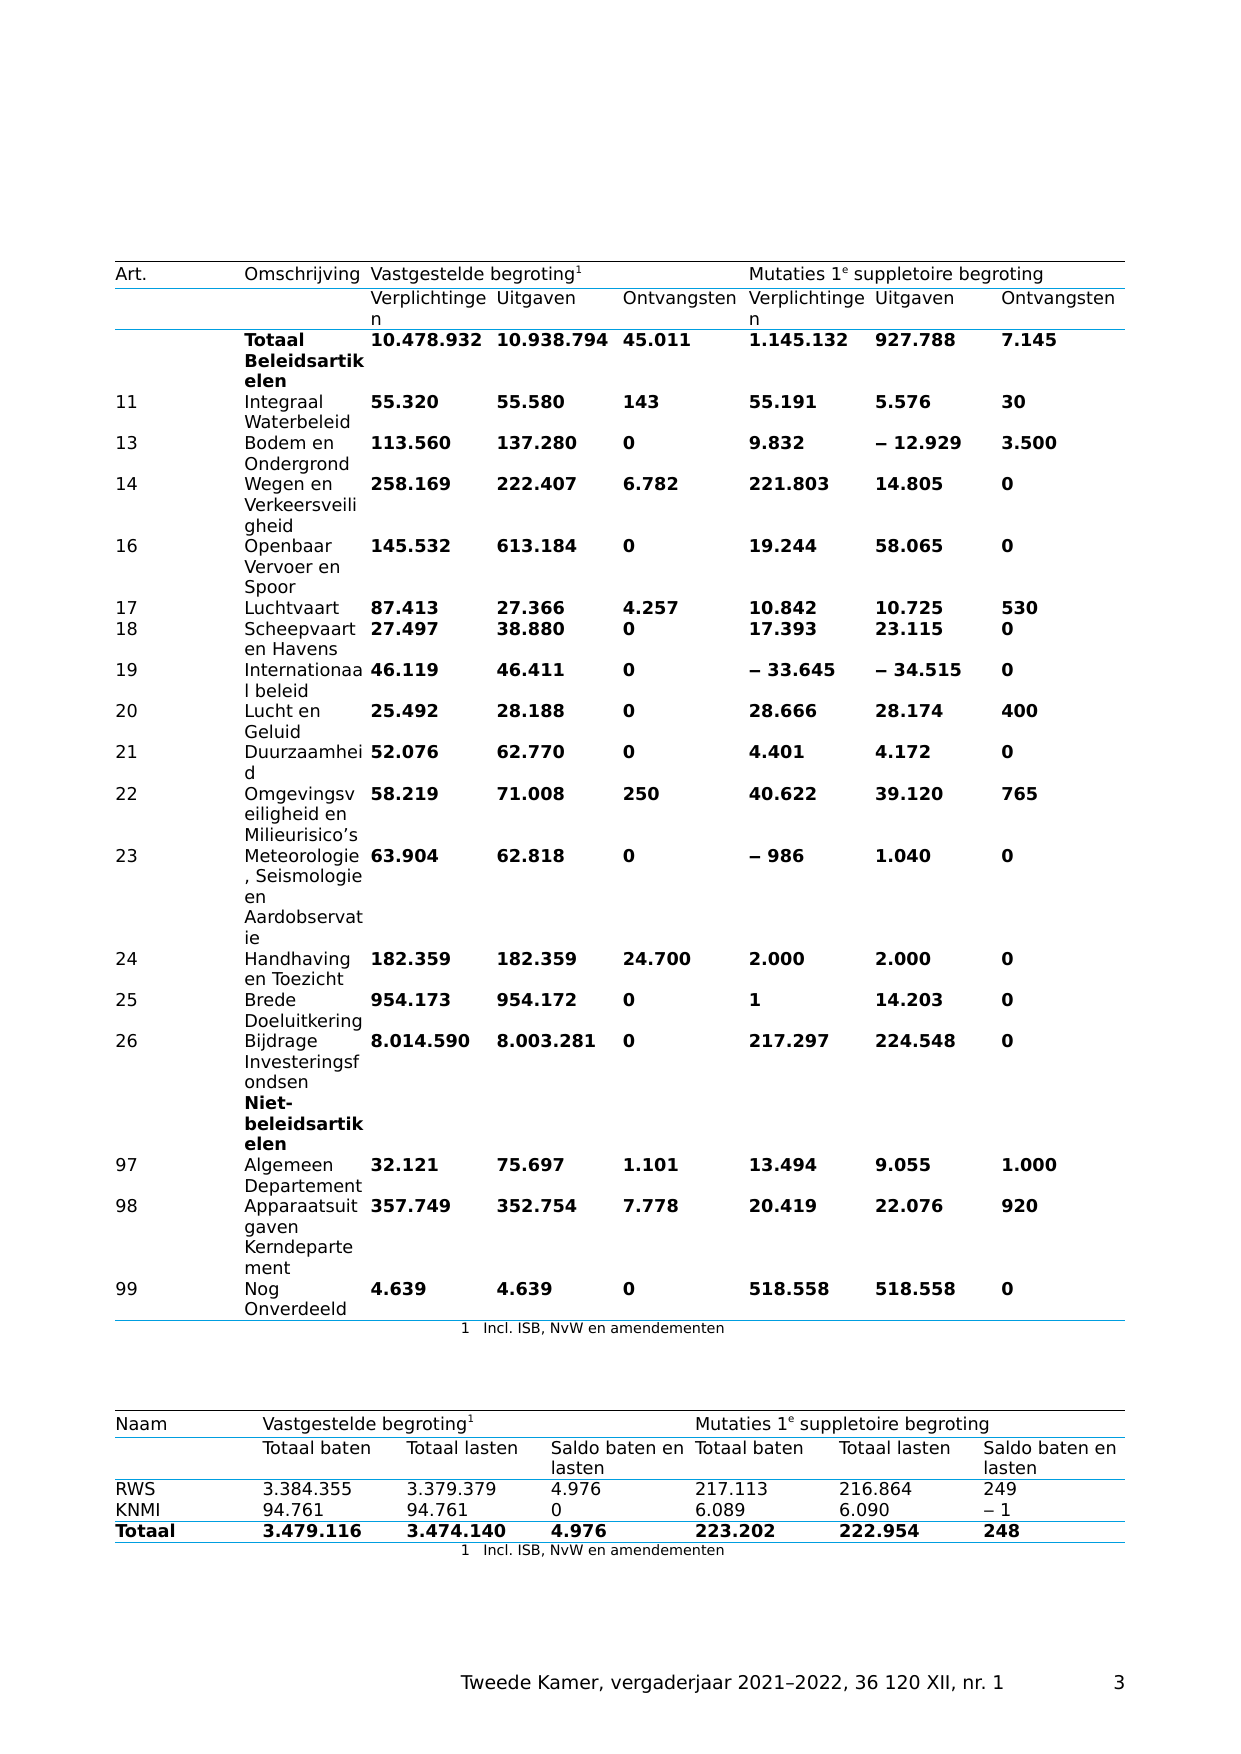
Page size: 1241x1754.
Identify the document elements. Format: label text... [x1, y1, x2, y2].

table_cell 55.580 [494, 392, 620, 433]
table_cell 0 [998, 619, 1125, 660]
table_cell 52.076 [368, 743, 493, 784]
table_cell 954.172 [494, 990, 620, 1031]
table_cell 4.976 [548, 1480, 692, 1500]
table_cell ‒ 1 [980, 1500, 1125, 1521]
table_cell 221.803 [746, 474, 872, 536]
table_cell 27.497 [368, 619, 493, 660]
table_cell 23.115 [872, 619, 998, 660]
table_cell Lucht en Geluid [241, 701, 367, 742]
table_cell 22 [115, 784, 241, 846]
table_cell 99 [115, 1279, 241, 1320]
table_cell 145.532 [368, 536, 493, 598]
table_cell 0 [620, 536, 746, 598]
table_cell 10.478.932 [368, 330, 493, 351]
table_cell 7.145 [998, 330, 1125, 351]
table_cell Verplichtingen [746, 289, 872, 329]
table_cell 24.700 [620, 949, 746, 990]
table_cell 20.419 [746, 1196, 872, 1279]
table_cell Scheepvaart en Havens [241, 619, 367, 660]
table_cell 2.000 [746, 949, 872, 990]
table_cell KNMI [115, 1500, 259, 1521]
table_cell 0 [998, 474, 1125, 536]
table_cell Handhaving en Toezicht [241, 949, 367, 990]
table_cell 18 [115, 619, 241, 660]
table_cell 0 [620, 660, 746, 701]
table_cell [115, 351, 241, 392]
table_cell 62.818 [494, 846, 620, 949]
table_cell 0 [548, 1500, 692, 1521]
table_cell 0 [620, 990, 746, 1031]
table_cell 0 [998, 660, 1125, 701]
table_cell Duurzaamheid [241, 743, 367, 784]
table_cell 58.065 [872, 536, 998, 598]
table_cell 920 [998, 1196, 1125, 1279]
table_cell Totaal baten [692, 1438, 836, 1479]
table_cell 4.401 [746, 743, 872, 784]
table_cell 224.548 [872, 1031, 998, 1093]
table_cell 28.188 [494, 701, 620, 742]
table_cell [998, 351, 1125, 392]
table_cell 222.407 [494, 474, 620, 536]
list Incl. ISB, NvW en amendementen [461, 1321, 1125, 1337]
table_cell Apparaatsuitgaven Kerndepartement [241, 1196, 367, 1279]
table_cell 19.244 [746, 536, 872, 598]
table_cell 0 [620, 743, 746, 784]
table_cell 14.203 [872, 990, 998, 1031]
table_cell 32.121 [368, 1155, 493, 1196]
table_cell Saldo baten en lasten [548, 1438, 692, 1479]
table_cell 3.379.379 [404, 1480, 548, 1500]
table_cell Mutaties 1e suppletoire begroting [692, 1411, 1125, 1437]
table_cell 28.666 [746, 701, 872, 742]
table_cell 113.560 [368, 433, 493, 474]
table_cell 30 [998, 392, 1125, 433]
table_cell Omgevingsveiligheid en Milieurisico’s [241, 784, 367, 846]
table_cell 217.113 [692, 1480, 836, 1500]
table_cell 0 [620, 701, 746, 742]
table_cell 216.864 [836, 1480, 980, 1500]
table_cell [620, 351, 746, 392]
table_cell 71.008 [494, 784, 620, 846]
table_cell 182.359 [368, 949, 493, 990]
table_cell 530 [998, 598, 1125, 619]
table_cell Vastgestelde begroting1 [368, 262, 746, 288]
table_cell 10.842 [746, 598, 872, 619]
table_cell 25.492 [368, 701, 493, 742]
table_cell ‒ 986 [746, 846, 872, 949]
table_cell 4.976 [548, 1522, 692, 1542]
table_cell 248 [980, 1522, 1125, 1542]
table_header Wijziging begrotingsstaat van het Ministerie van Infrastructuur en Waterstaat voor het jaar 2022 (Eerste suppletoire begroting) (bedragen x € 1.000) [115, 213, 1125, 261]
table_cell RWS [115, 1480, 259, 1500]
table_cell Omschrijving [241, 262, 367, 288]
table_cell 63.904 [368, 846, 493, 949]
table_cell Wegen en Verkeersveiligheid [241, 474, 367, 536]
table_cell [115, 289, 241, 329]
table_cell [115, 1438, 259, 1479]
table_cell [620, 1093, 746, 1155]
table_cell 6.782 [620, 474, 746, 536]
table_cell 26 [115, 1031, 241, 1093]
table_cell 23 [115, 846, 241, 949]
table_cell Beleidsartikelen [241, 351, 367, 392]
table_cell 1.000 [998, 1155, 1125, 1196]
table_cell 46.411 [494, 660, 620, 701]
table_cell Ontvangsten [998, 289, 1125, 329]
table_cell Vastgestelde begroting1 [259, 1411, 692, 1437]
table_cell Uitgaven [494, 289, 620, 329]
table_cell Brede Doeluitkering [241, 990, 367, 1031]
table_cell 94.761 [404, 1500, 548, 1521]
table_cell Mutaties 1e suppletoire begroting [746, 262, 1125, 288]
table_cell 7.778 [620, 1196, 746, 1279]
table_cell 55.191 [746, 392, 872, 433]
table_cell ‒ 12.929 [872, 433, 998, 474]
table_cell 75.697 [494, 1155, 620, 1196]
table_cell 58.219 [368, 784, 493, 846]
table_cell 217.297 [746, 1031, 872, 1093]
table_cell [746, 351, 872, 392]
table_cell 0 [620, 846, 746, 949]
table_cell 24 [115, 949, 241, 990]
table_cell 13.494 [746, 1155, 872, 1196]
table_cell 1.101 [620, 1155, 746, 1196]
table_cell 4.639 [494, 1279, 620, 1320]
table_cell 400 [998, 701, 1125, 742]
table_cell [494, 1093, 620, 1155]
table_cell 0 [620, 1279, 746, 1320]
table_cell 143 [620, 392, 746, 433]
table_cell 1 [746, 990, 872, 1031]
table_cell 4.172 [872, 743, 998, 784]
table_cell 10.725 [872, 598, 998, 619]
table_cell Niet-beleidsartikelen [241, 1093, 367, 1155]
table_cell 1.040 [872, 846, 998, 949]
table_cell [746, 1093, 872, 1155]
table_cell 613.184 [494, 536, 620, 598]
table_cell 97 [115, 1155, 241, 1196]
table_cell 0 [998, 1031, 1125, 1093]
table_cell 19 [115, 660, 241, 701]
table_cell 357.749 [368, 1196, 493, 1279]
table_cell [998, 1093, 1125, 1155]
table_cell 5.576 [872, 392, 998, 433]
table_cell 21 [115, 743, 241, 784]
table_cell 3.500 [998, 433, 1125, 474]
table_cell 518.558 [746, 1279, 872, 1320]
table_cell Ontvangsten [620, 289, 746, 329]
table_cell Luchtvaart [241, 598, 367, 619]
table_cell [494, 351, 620, 392]
table_cell [872, 1093, 998, 1155]
table_cell [368, 1093, 493, 1155]
table_cell 3.479.116 [259, 1522, 403, 1542]
table_cell 6.090 [836, 1500, 980, 1521]
table_cell Saldo baten en lasten [980, 1438, 1125, 1479]
table_cell Algemeen Departement [241, 1155, 367, 1196]
table_header Suppletoire begrotingsstaat inzake de baten-lastenagentschappen Ministerie van Infrastructuur en Waterstaat (Eerste suppletoire begroting 2022) (bedragen x € 1.000) [115, 1362, 1125, 1410]
table_cell 27.366 [494, 598, 620, 619]
table_cell Totaal baten [259, 1438, 403, 1479]
table_cell 249 [980, 1480, 1125, 1500]
table_cell 0 [998, 536, 1125, 598]
table_cell 223.202 [692, 1522, 836, 1542]
table_cell 10.938.794 [494, 330, 620, 351]
table_cell [872, 351, 998, 392]
table_cell 13 [115, 433, 241, 474]
table_cell 182.359 [494, 949, 620, 990]
table_cell 765 [998, 784, 1125, 846]
table_cell 17.393 [746, 619, 872, 660]
table_cell 258.169 [368, 474, 493, 536]
table_cell 28.174 [872, 701, 998, 742]
table_cell 0 [620, 1031, 746, 1093]
table_cell 2.000 [872, 949, 998, 990]
table_cell 250 [620, 784, 746, 846]
table_cell 0 [998, 846, 1125, 949]
table_cell 954.173 [368, 990, 493, 1031]
table_cell 38.880 [494, 619, 620, 660]
table_cell 927.788 [872, 330, 998, 351]
table_cell Verplichtingen [368, 289, 493, 329]
table_cell 45.011 [620, 330, 746, 351]
table_cell 11 [115, 392, 241, 433]
table_cell [241, 289, 367, 329]
table_cell 55.320 [368, 392, 493, 433]
table_cell Naam [115, 1411, 259, 1437]
table_cell 518.558 [872, 1279, 998, 1320]
table_cell 87.413 [368, 598, 493, 619]
table_cell 222.954 [836, 1522, 980, 1542]
table_cell 98 [115, 1196, 241, 1279]
table_cell 137.280 [494, 433, 620, 474]
table_cell 352.754 [494, 1196, 620, 1279]
table_cell ‒ 34.515 [872, 660, 998, 701]
table_cell 3.474.140 [404, 1522, 548, 1542]
table_cell Internationaal beleid [241, 660, 367, 701]
table_cell Openbaar Vervoer en Spoor [241, 536, 367, 598]
table_cell 94.761 [259, 1500, 403, 1521]
table_cell [115, 1093, 241, 1155]
table_cell 40.622 [746, 784, 872, 846]
table_cell 4.639 [368, 1279, 493, 1320]
table_cell 0 [998, 1279, 1125, 1320]
table_cell [368, 351, 493, 392]
table_cell Totaal lasten [404, 1438, 548, 1479]
table_cell 14 [115, 474, 241, 536]
table_cell 25 [115, 990, 241, 1031]
table_cell Bijdrage Investeringsfondsen [241, 1031, 367, 1093]
table_cell Integraal Waterbeleid [241, 392, 367, 433]
table_cell 62.770 [494, 743, 620, 784]
table_cell Uitgaven [872, 289, 998, 329]
table_cell 39.120 [872, 784, 998, 846]
table_cell 0 [620, 433, 746, 474]
table_cell 0 [998, 743, 1125, 784]
table_cell 0 [998, 990, 1125, 1031]
table_cell 0 [998, 949, 1125, 990]
table_cell 4.257 [620, 598, 746, 619]
table_cell Totaal lasten [836, 1438, 980, 1479]
table_cell 9.832 [746, 433, 872, 474]
table_cell ‒ 33.645 [746, 660, 872, 701]
table_cell 0 [620, 619, 746, 660]
table_cell 22.076 [872, 1196, 998, 1279]
table_cell 17 [115, 598, 241, 619]
table_cell Bodem en Ondergrond [241, 433, 367, 474]
table_cell 6.089 [692, 1500, 836, 1521]
table_cell 20 [115, 701, 241, 742]
table_cell Totaal [115, 1522, 259, 1542]
table_cell 3.384.355 [259, 1480, 403, 1500]
table_cell 16 [115, 536, 241, 598]
table_cell Nog Onverdeeld [241, 1279, 367, 1320]
table_cell Meteorologie, Seismologie en Aardobservatie [241, 846, 367, 949]
table_cell Totaal [241, 330, 367, 351]
table_cell 14.805 [872, 474, 998, 536]
table_cell 9.055 [872, 1155, 998, 1196]
table_cell [115, 330, 241, 351]
list Incl. ISB, NvW en amendementen [461, 1543, 1125, 1559]
table_cell 8.003.281 [494, 1031, 620, 1093]
table_cell 1.145.132 [746, 330, 872, 351]
table_cell 46.119 [368, 660, 493, 701]
table_cell Art. [115, 262, 241, 288]
table_cell 8.014.590 [368, 1031, 493, 1093]
